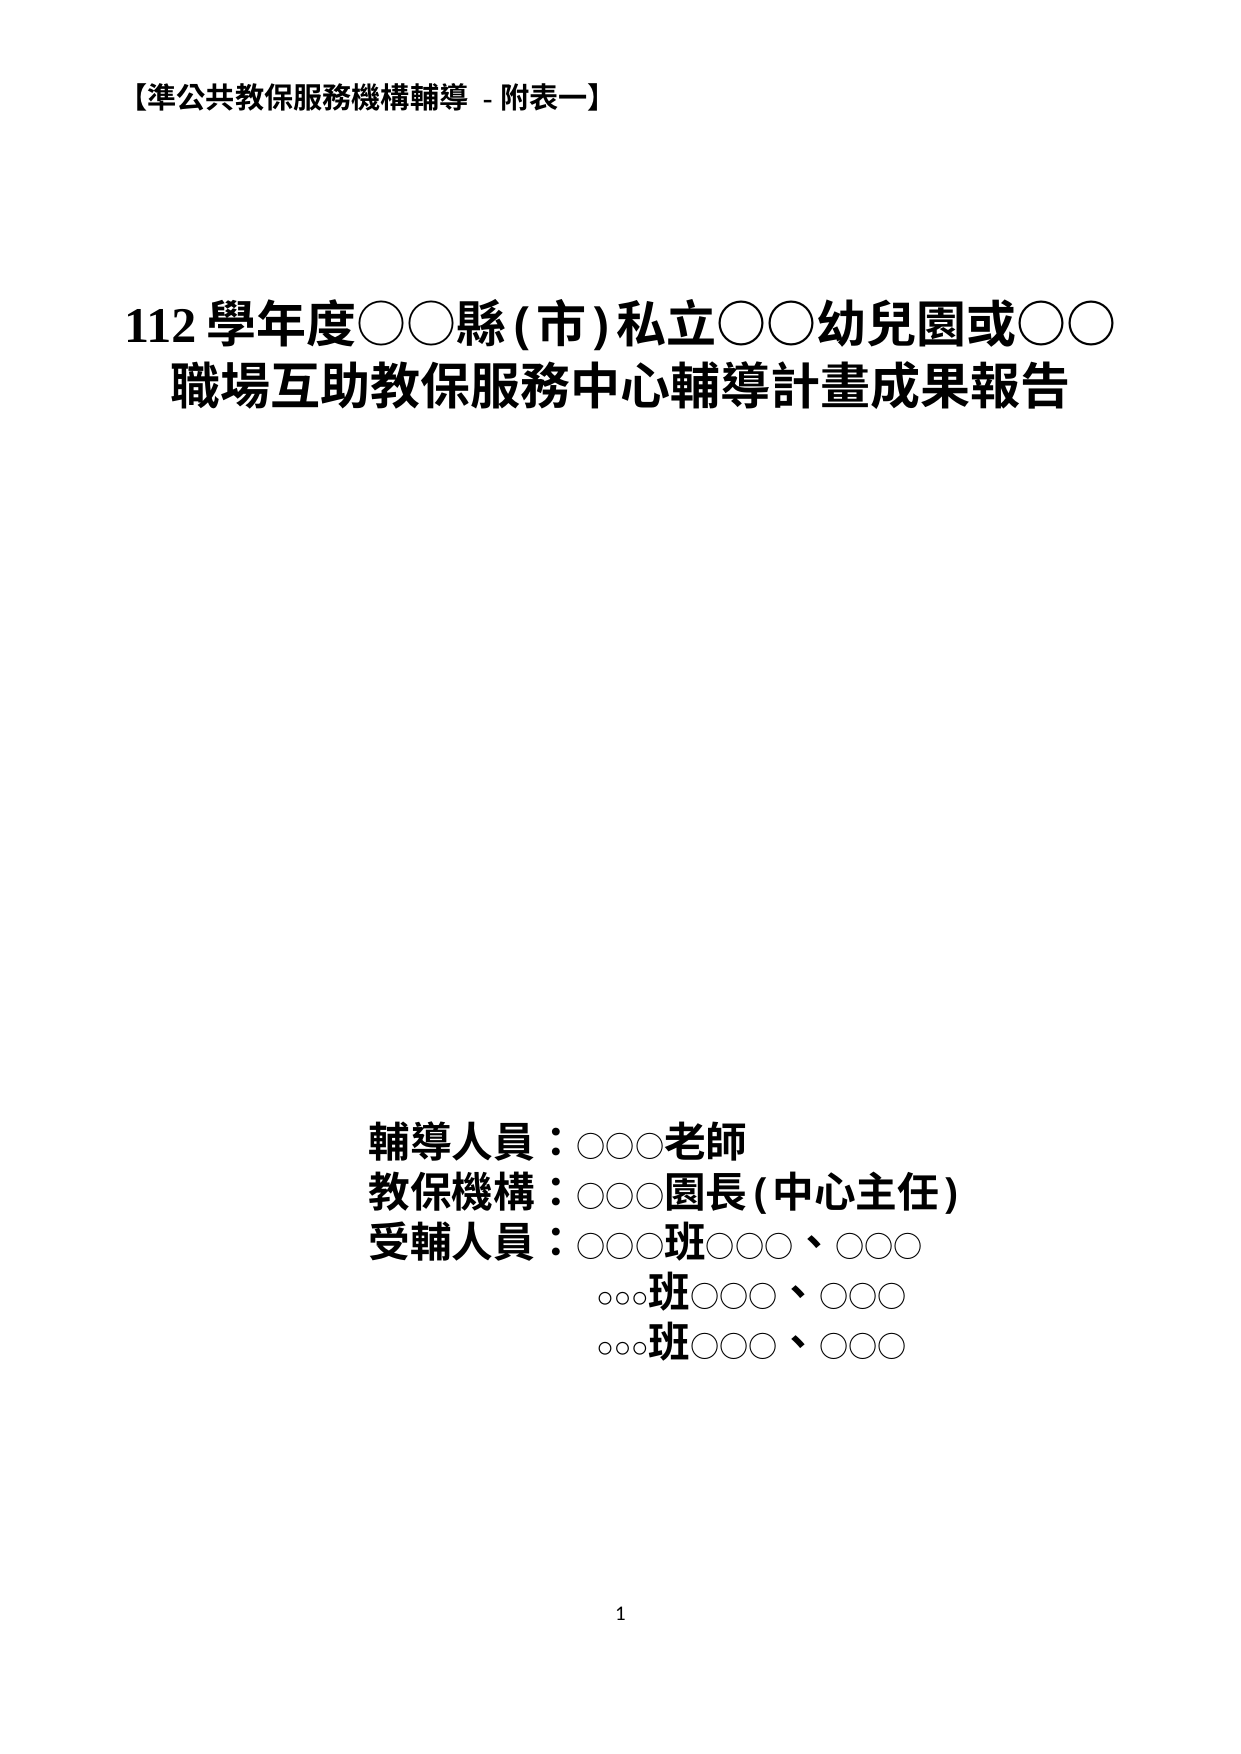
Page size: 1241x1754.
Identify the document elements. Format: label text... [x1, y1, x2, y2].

text 輔導人員：○○○老師 [368, 1117, 1122, 1167]
text 教保機構：○○○園長(中心主任) [368, 1167, 1122, 1217]
text ○○○班○○○、○○○ [381, 1267, 1122, 1317]
text 112學年度○○縣(市)私立○○幼兒園或○○職場互助教保服務中心輔導計畫成果報告 [118, 292, 1122, 417]
text 【準公共教保服務機構輔導 - 附表一】 [118, 75, 1122, 117]
text ○○○班○○○、○○○ [381, 1317, 1122, 1367]
text 受輔人員：○○○班○○○、○○○ [368, 1217, 1122, 1267]
